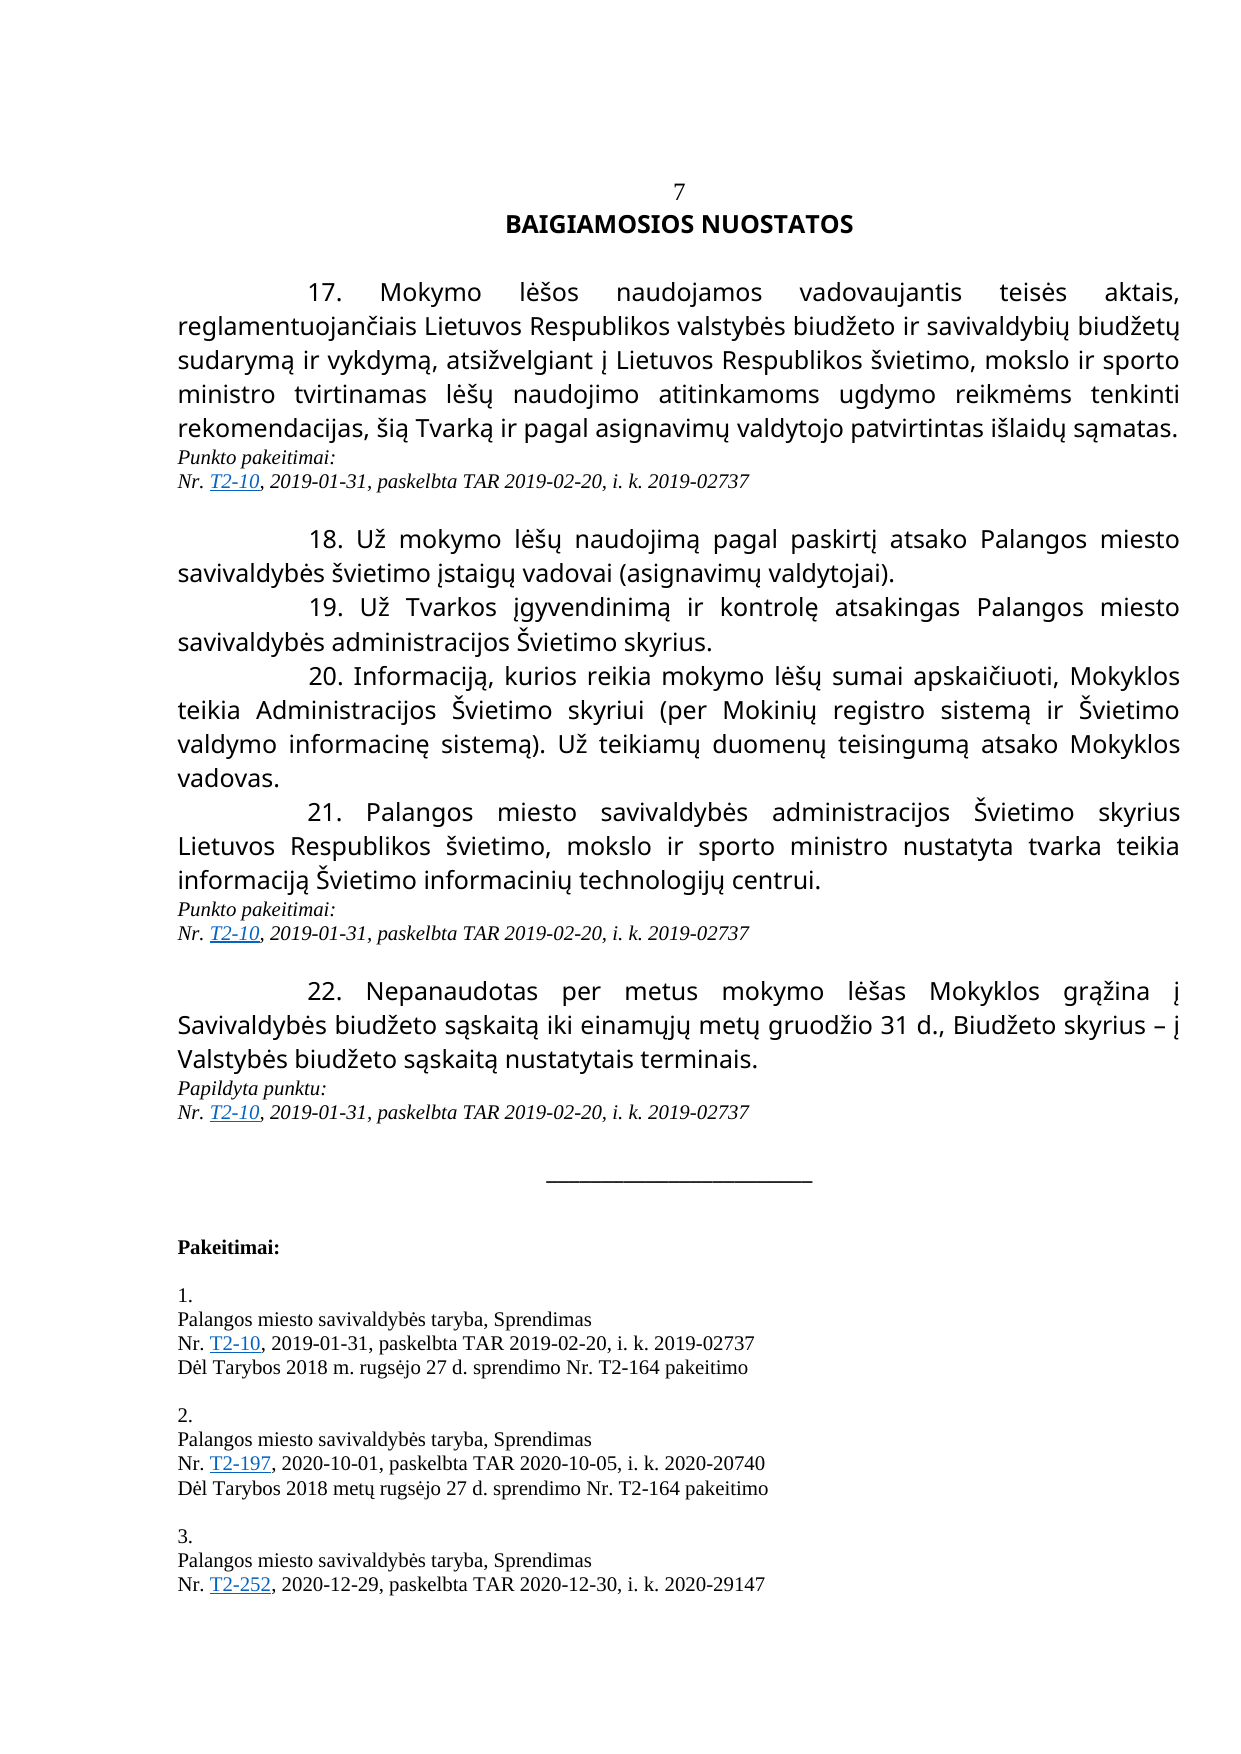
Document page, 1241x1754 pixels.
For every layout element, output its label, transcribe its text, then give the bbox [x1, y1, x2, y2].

text 3. [177, 1523, 1181, 1548]
text Dėl Tarybos 2018 metų rugsėjo 27 d. sprendimo Nr. T2-164 pakeitimo [177, 1475, 1181, 1499]
text Palangos miesto savivaldybės taryba, Sprendimas [177, 1548, 1181, 1572]
text 20. Informaciją, kurios reikia mokymo lėšų sumai apskaičiuoti, Mokyklos teikia Administracijos Švietimo skyriui (per Mokinių registro sistemą ir Švietimo valdymo informacinę sistemą). Už teikiamų duomenų teisingumą atsako Mokyklos vadovas. [177, 658, 1181, 794]
text 17. Mokymo lėšos naudojamos vadovaujantis teisės aktais, reglamentuojančiais Lietuvos Respublikos valstybės biudžeto ir savivaldybių biudžetų sudarymą ir vykdymą, atsižvelgiant į Lietuvos Respublikos švietimo, mokslo ir sporto ministro tvirtinamas lėšų naudojimo atitinkamoms ugdymo reikmėms tenkinti rekomendacijas, šią Tvarką ir pagal asignavimų valdytojo patvirtintas išlaidų sąmatas. [177, 275, 1181, 445]
text Papildyta punktu: [177, 1076, 1181, 1100]
text Pakeitimai: [177, 1235, 1181, 1259]
text 2. [177, 1403, 1181, 1427]
text 21. Palangos miesto savivaldybės administracijos Švietimo skyrius Lietuvos Respublikos švietimo, mokslo ir sporto ministro nustatyta tvarka teikia informaciją Švietimo informacinių technologijų centrui. [177, 794, 1181, 897]
text Palangos miesto savivaldybės taryba, Sprendimas [177, 1307, 1181, 1331]
text Nr. T2-252, 2020-12-29, paskelbta TAR 2020-12-30, i. k. 2020-29147 [177, 1572, 1181, 1596]
text 1. [177, 1283, 1181, 1307]
text ________________________ [177, 1153, 1181, 1187]
text Nr. T2-10, 2019-01-31, paskelbta TAR 2019-02-20, i. k. 2019-02737 [177, 1331, 1181, 1355]
text Nr. T2-10, 2019-01-31, paskelbta TAR 2019-02-20, i. k. 2019-02737 [177, 921, 1181, 945]
text Nr. T2-10, 2019-01-31, paskelbta TAR 2019-02-20, i. k. 2019-02737 [177, 1100, 1181, 1124]
text Dėl Tarybos 2018 m. rugsėjo 27 d. sprendimo Nr. T2-164 pakeitimo [177, 1355, 1181, 1379]
text 22. Nepanaudotas per metus mokymo lėšas Mokyklos grąžina į Savivaldybės biudžeto sąskaitą iki einamųjų metų gruodžio 31 d., Biudžeto skyrius – į Valstybės biudžeto sąskaitą nustatytais terminais. [177, 973, 1181, 1076]
text Nr. T2-197, 2020-10-01, paskelbta TAR 2020-10-05, i. k. 2020-20740 [177, 1451, 1181, 1475]
text 19. Už Tvarkos įgyvendinimą ir kontrolę atsakingas Palangos miesto savivaldybės administracijos Švietimo skyrius. [177, 590, 1181, 658]
text Palangos miesto savivaldybės taryba, Sprendimas [177, 1427, 1181, 1451]
text BAIGIAMOSIOS NUOSTATOS [177, 207, 1181, 241]
text 18. Už mokymo lėšų naudojimą pagal paskirtį atsako Palangos miesto savivaldybės švietimo įstaigų vadovai (asignavimų valdytojai). [177, 522, 1181, 590]
text Nr. T2-10, 2019-01-31, paskelbta TAR 2019-02-20, i. k. 2019-02737 [177, 469, 1181, 493]
text Punkto pakeitimai: [177, 897, 1181, 921]
text Punkto pakeitimai: [177, 445, 1181, 469]
